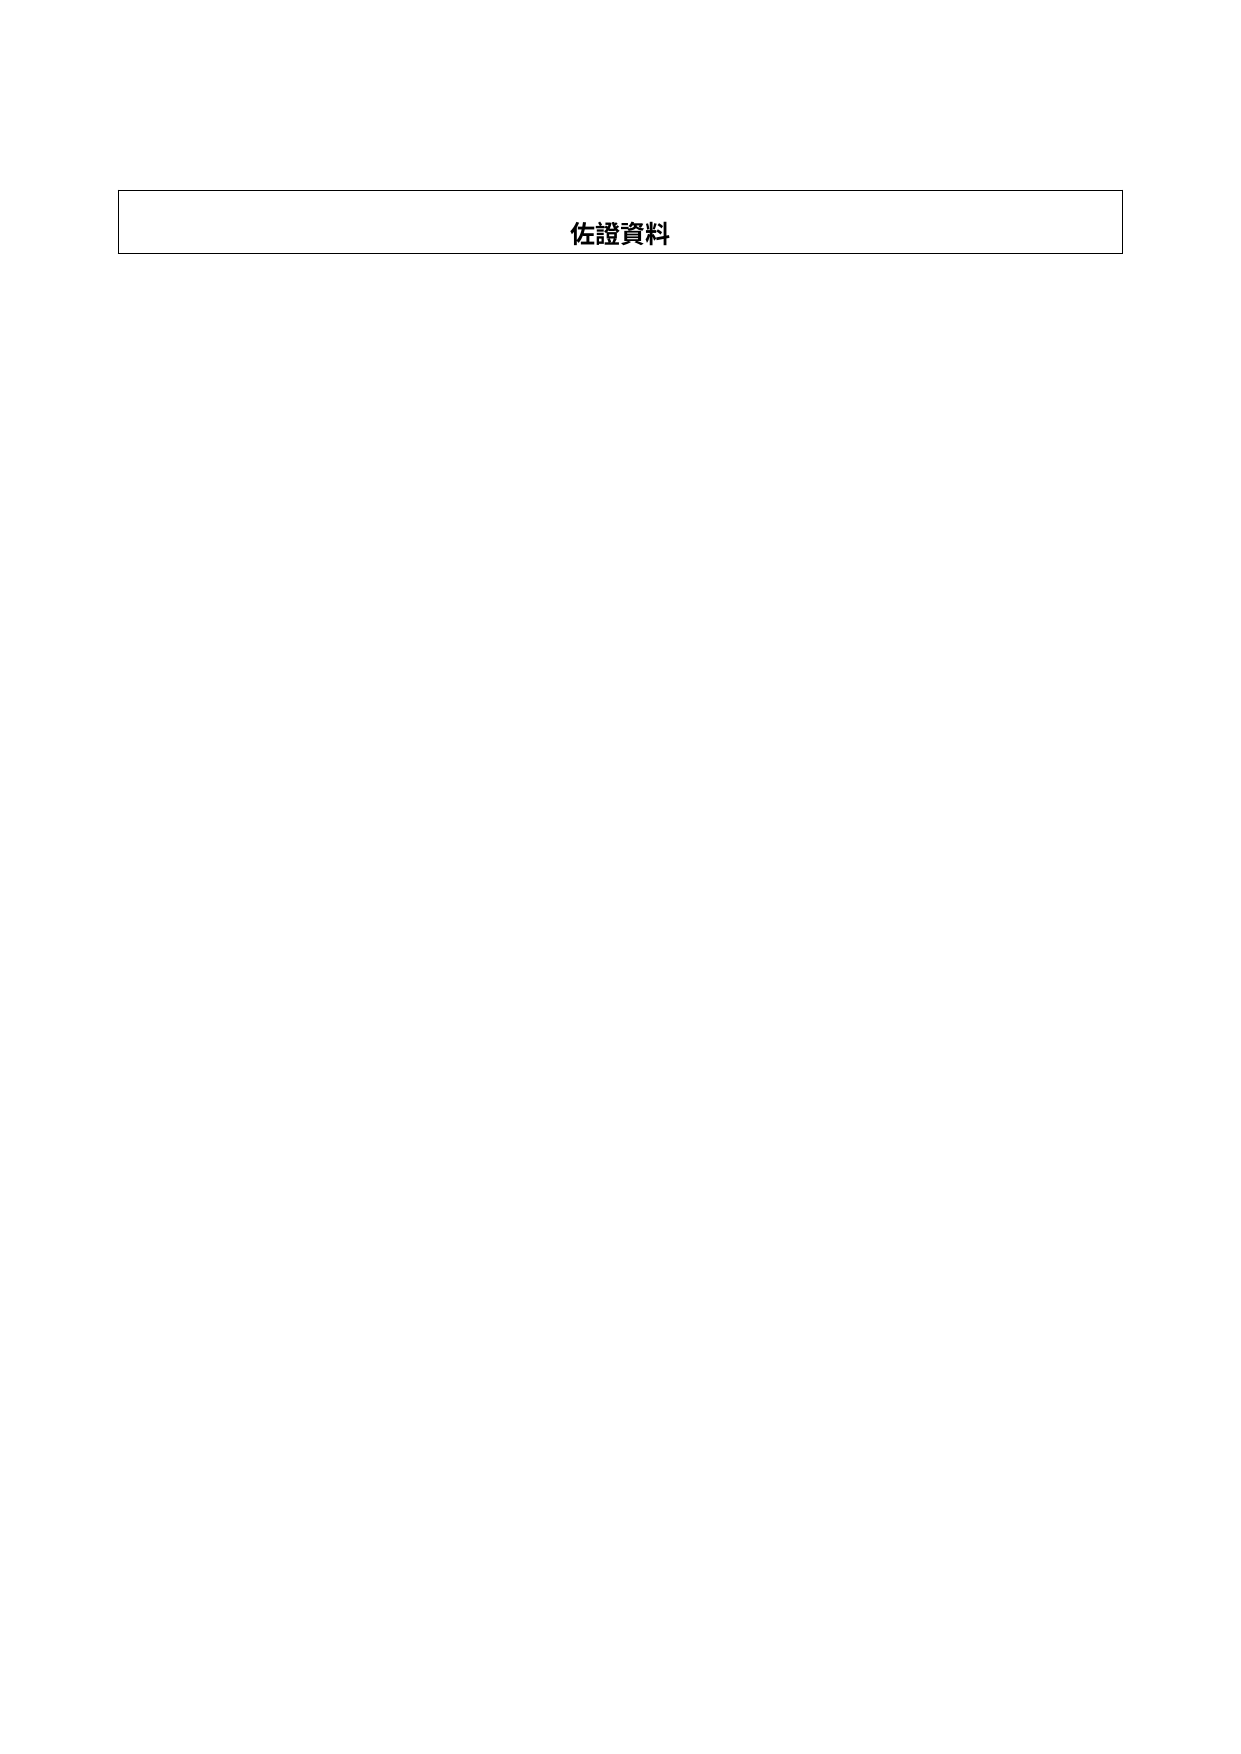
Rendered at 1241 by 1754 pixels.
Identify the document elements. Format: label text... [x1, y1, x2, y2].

table_header 佐證資料 [119, 191, 1122, 253]
